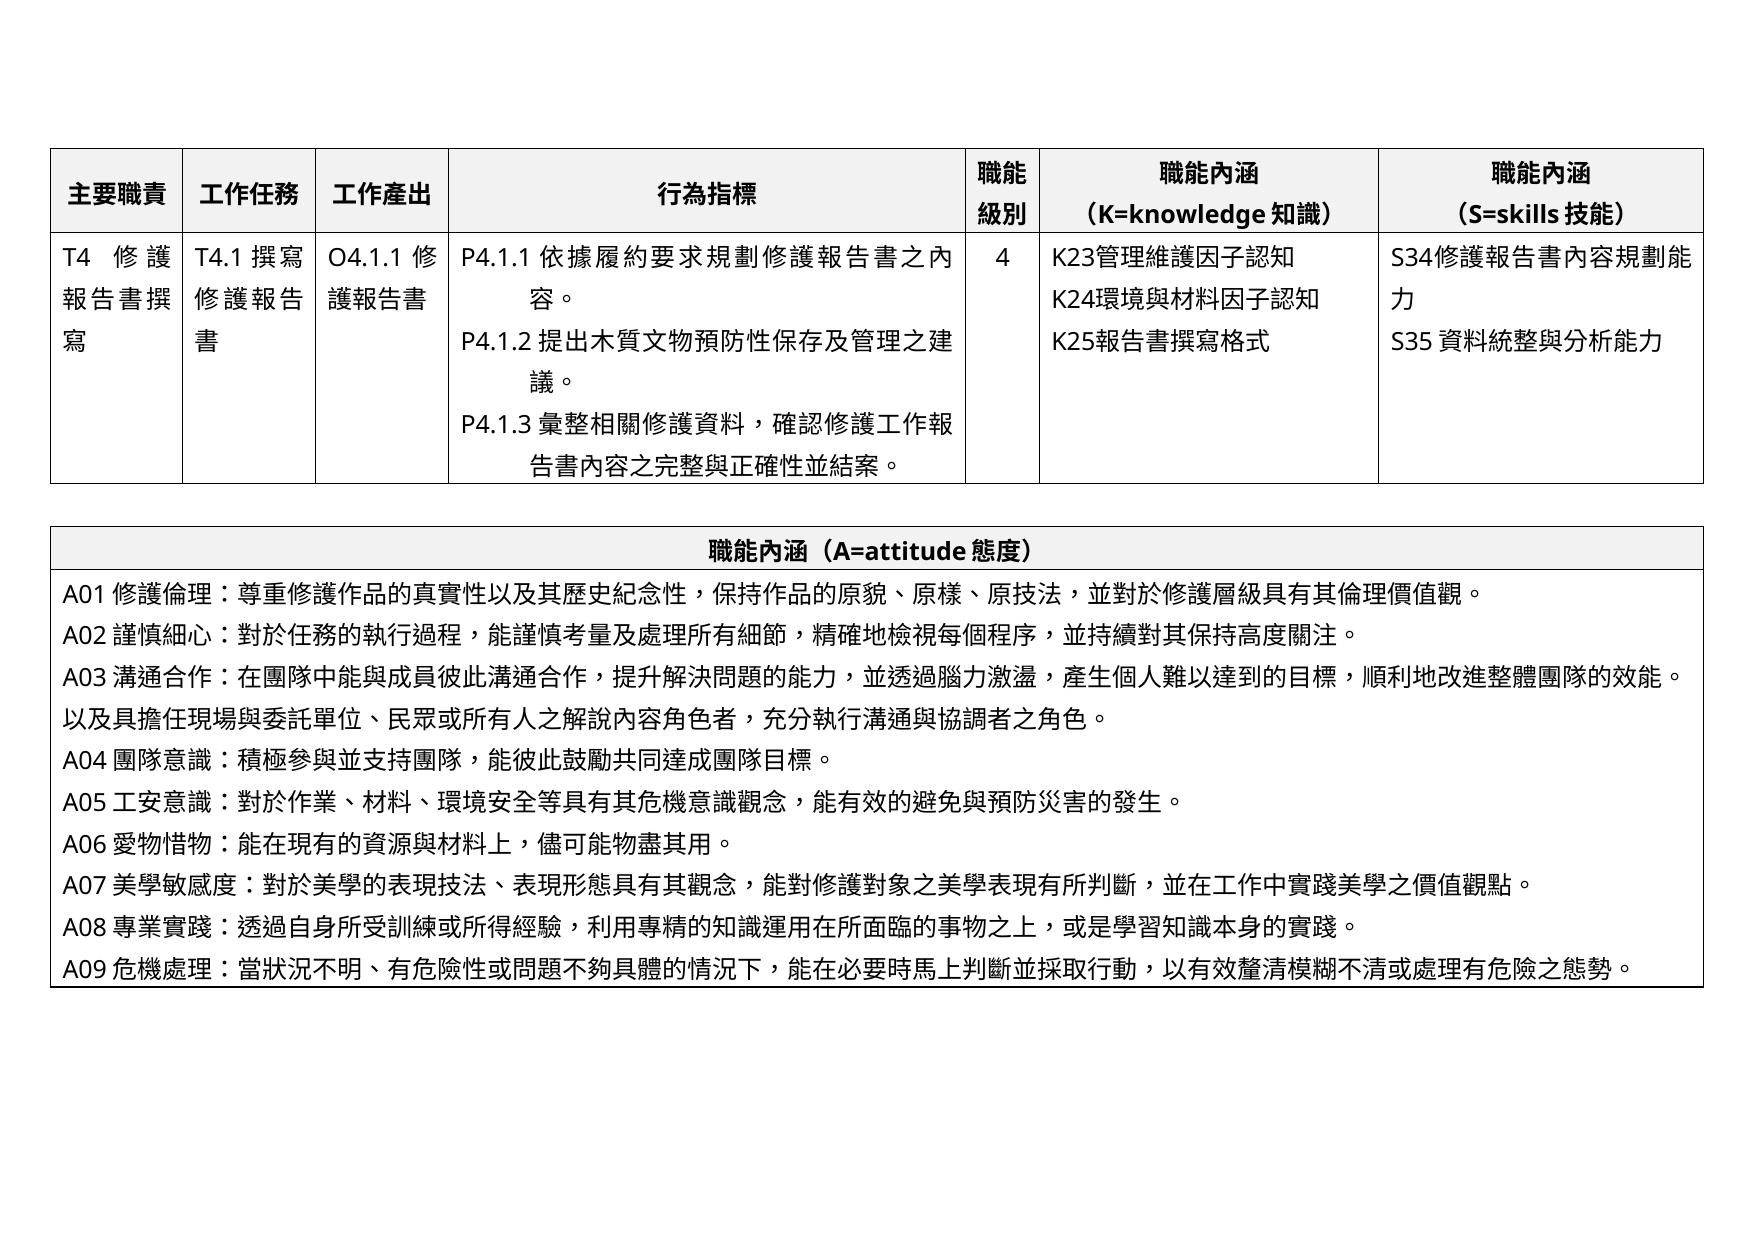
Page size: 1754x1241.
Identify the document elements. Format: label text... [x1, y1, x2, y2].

table_header 主要職責 [51, 149, 182, 232]
table_cell K23管理維護因子認知 K24環境與材料因子認知 K25報告書撰寫格式 [1040, 233, 1378, 483]
table_header 職能內涵（A=attitude態度） [51, 527, 1703, 569]
table_cell T4 修護報告書撰寫 [51, 233, 182, 483]
table_header 工作產出 [316, 149, 448, 232]
table_header 職能內涵 （K=knowledge知識） [1040, 149, 1378, 232]
table_cell S34修護報告書內容規劃能力 S35資料統整與分析能力 [1379, 233, 1703, 483]
table_header 工作任務 [183, 149, 315, 232]
table_cell 4 [966, 233, 1039, 483]
table_header 行為指標 [449, 149, 965, 232]
table_header 職能級別 [966, 149, 1039, 232]
table_cell P4.1.1依據履約要求規劃修護報告書之內容。 P4.1.2提出木質文物預防性保存及管理之建議。 P4.1.3彙整相關修護資料，確認修護工作報告書內容之完整與正確性並結案。 [449, 233, 965, 483]
table_header 職能內涵 （S=skills技能） [1379, 149, 1703, 232]
table_cell A01修護倫理：尊重修護作品的真實性以及其歷史紀念性，保持作品的原貌、原樣、原技法，並對於修護層級具有其倫理價值觀。 A02謹慎細心：對於任務的執行過程，能謹慎考量及處理所有細節，精確地檢視每個程序，並持續對其保持高度關注。 A03溝通合作：在團隊中能與成員彼此溝通合作，提升解決問題的能力，並透過腦力激盪，產生個人難以達到的目標，順利地改進整體團隊的效能。以及具擔任現場與委託單位、民眾或所有人之解說內容角色者，充分執行溝通與協調者之角色。 A04團隊意識：積極參與並支持團隊，能彼此鼓勵共同達成團隊目標。 A05工安意識：對於作業、材料、環境安全等具有其危機意識觀念，能有效的避免與預防災害的發生。 A06愛物惜物：能在現有的資源與材料上，儘可能物盡其用。 A07美學敏感度：對於美學的表現技法、表現形態具有其觀念，能對修護對象之美學表現有所判斷，並在工作中實踐美學之價值觀點。 A08專業實踐：透過自身所受訓練或所得經驗，利用專精的知識運用在所面臨的事物之上，或是學習知識本身的實踐。 A09危機處理：當狀況不明、有危險性或問題不夠具體的情況下，能在必要時馬上判斷並採取行動，以有效釐清模糊不清或處理有危險之態勢。 [51, 570, 1703, 986]
table_cell O4.1.1 修護報告書 [316, 233, 448, 483]
table_cell T4.1撰寫修護報告書 [183, 233, 315, 483]
